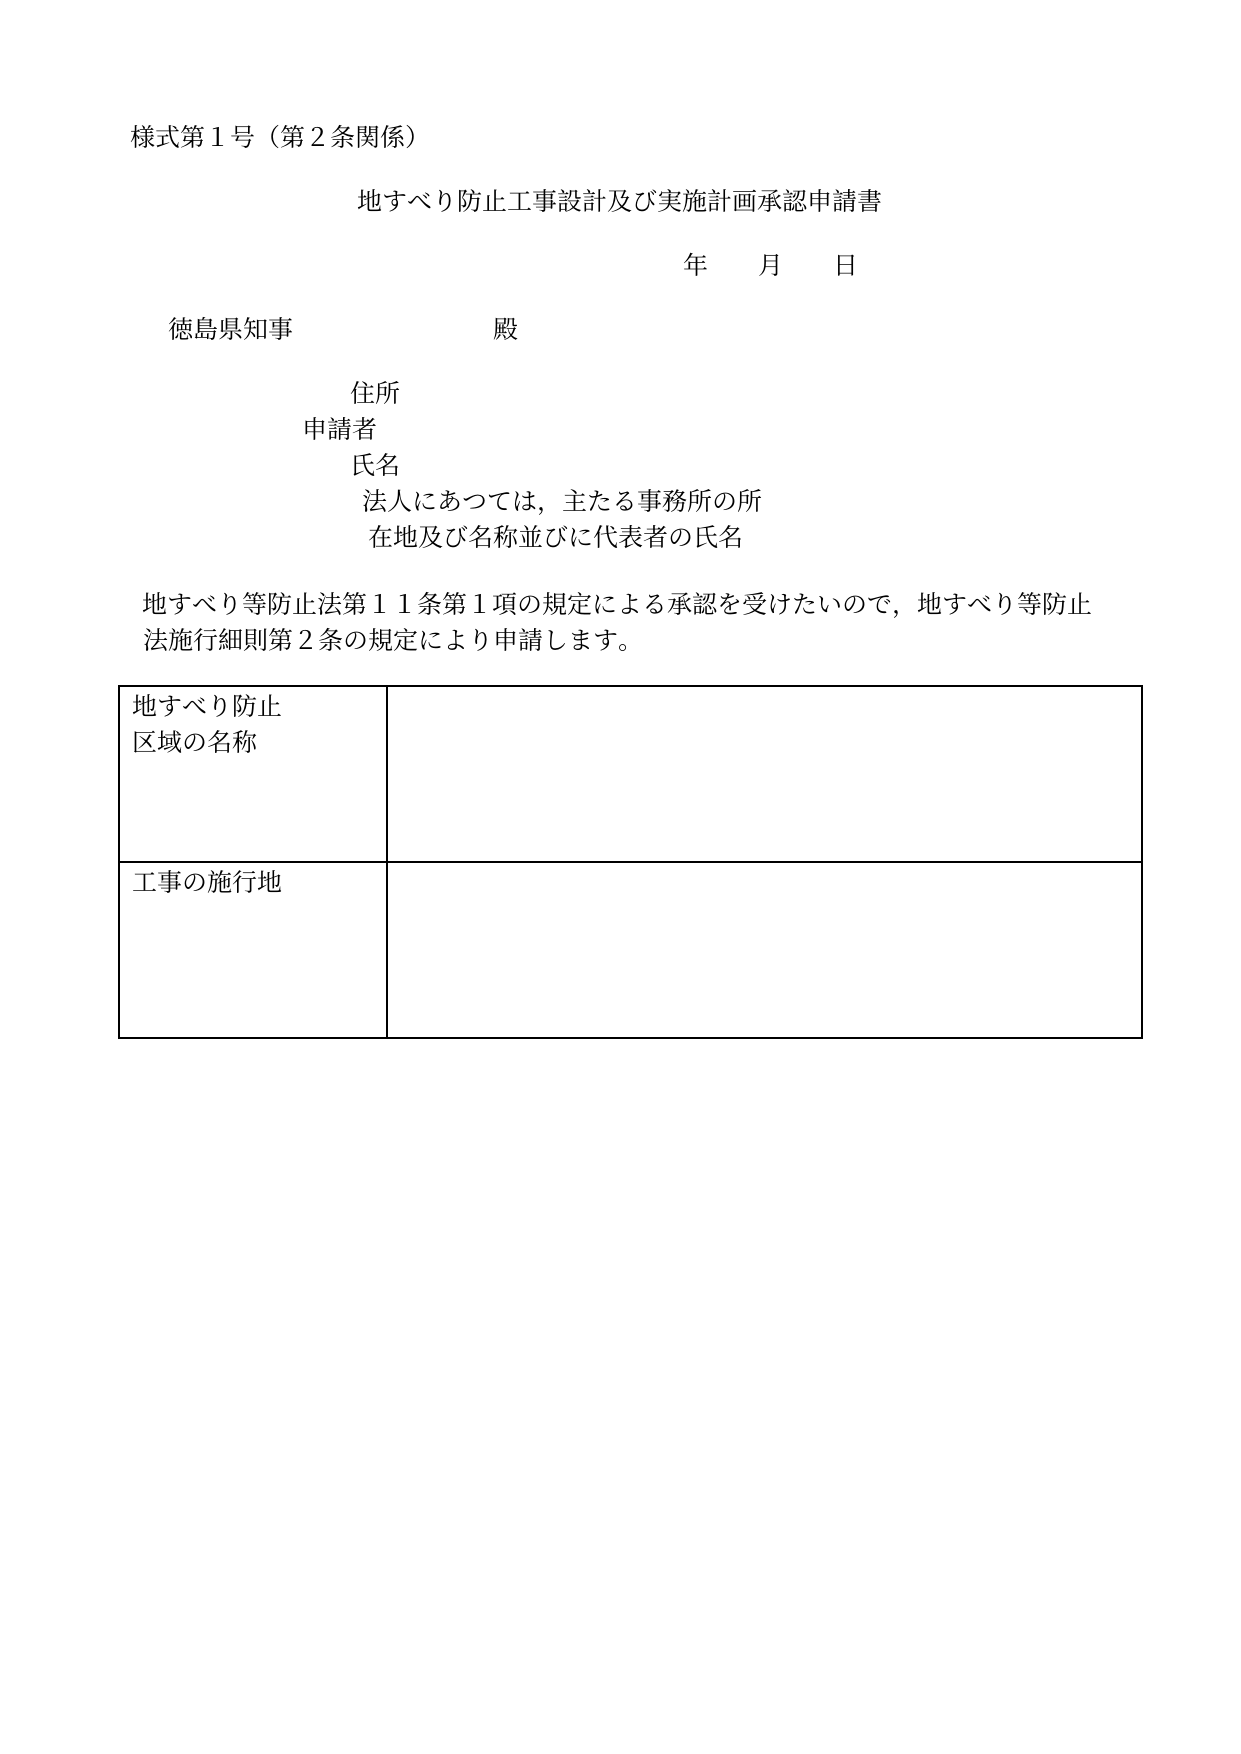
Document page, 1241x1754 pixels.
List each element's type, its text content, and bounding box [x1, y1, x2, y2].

text 氏名 [118, 446, 1122, 482]
table_cell 工事の施行地 [120, 863, 386, 1037]
table_cell [388, 863, 1141, 1037]
text 徳島県知事 殿 [118, 310, 1122, 346]
text 年 月 日 [118, 246, 1122, 282]
text 申請者 [118, 410, 1122, 446]
table_header 地すべり防止 区域の名称 [120, 687, 386, 861]
text 地すべり防止工事設計及び実施計画承認申請書 [118, 182, 1122, 218]
text 様式第１号（第２条関係） [118, 118, 1122, 154]
text 法施行細則第２条の規定により申請します。 [118, 621, 1122, 657]
text 住所 [118, 374, 1122, 410]
text 在地及び名称並びに代表者の氏名 [118, 518, 1122, 554]
text 地すべり等防止法第１１条第１項の規定による承認を受けたいので，地すべり等防止 [118, 585, 1122, 621]
table_header [388, 687, 1141, 861]
text 法人にあつては，主たる事務所の所 [118, 482, 1122, 518]
